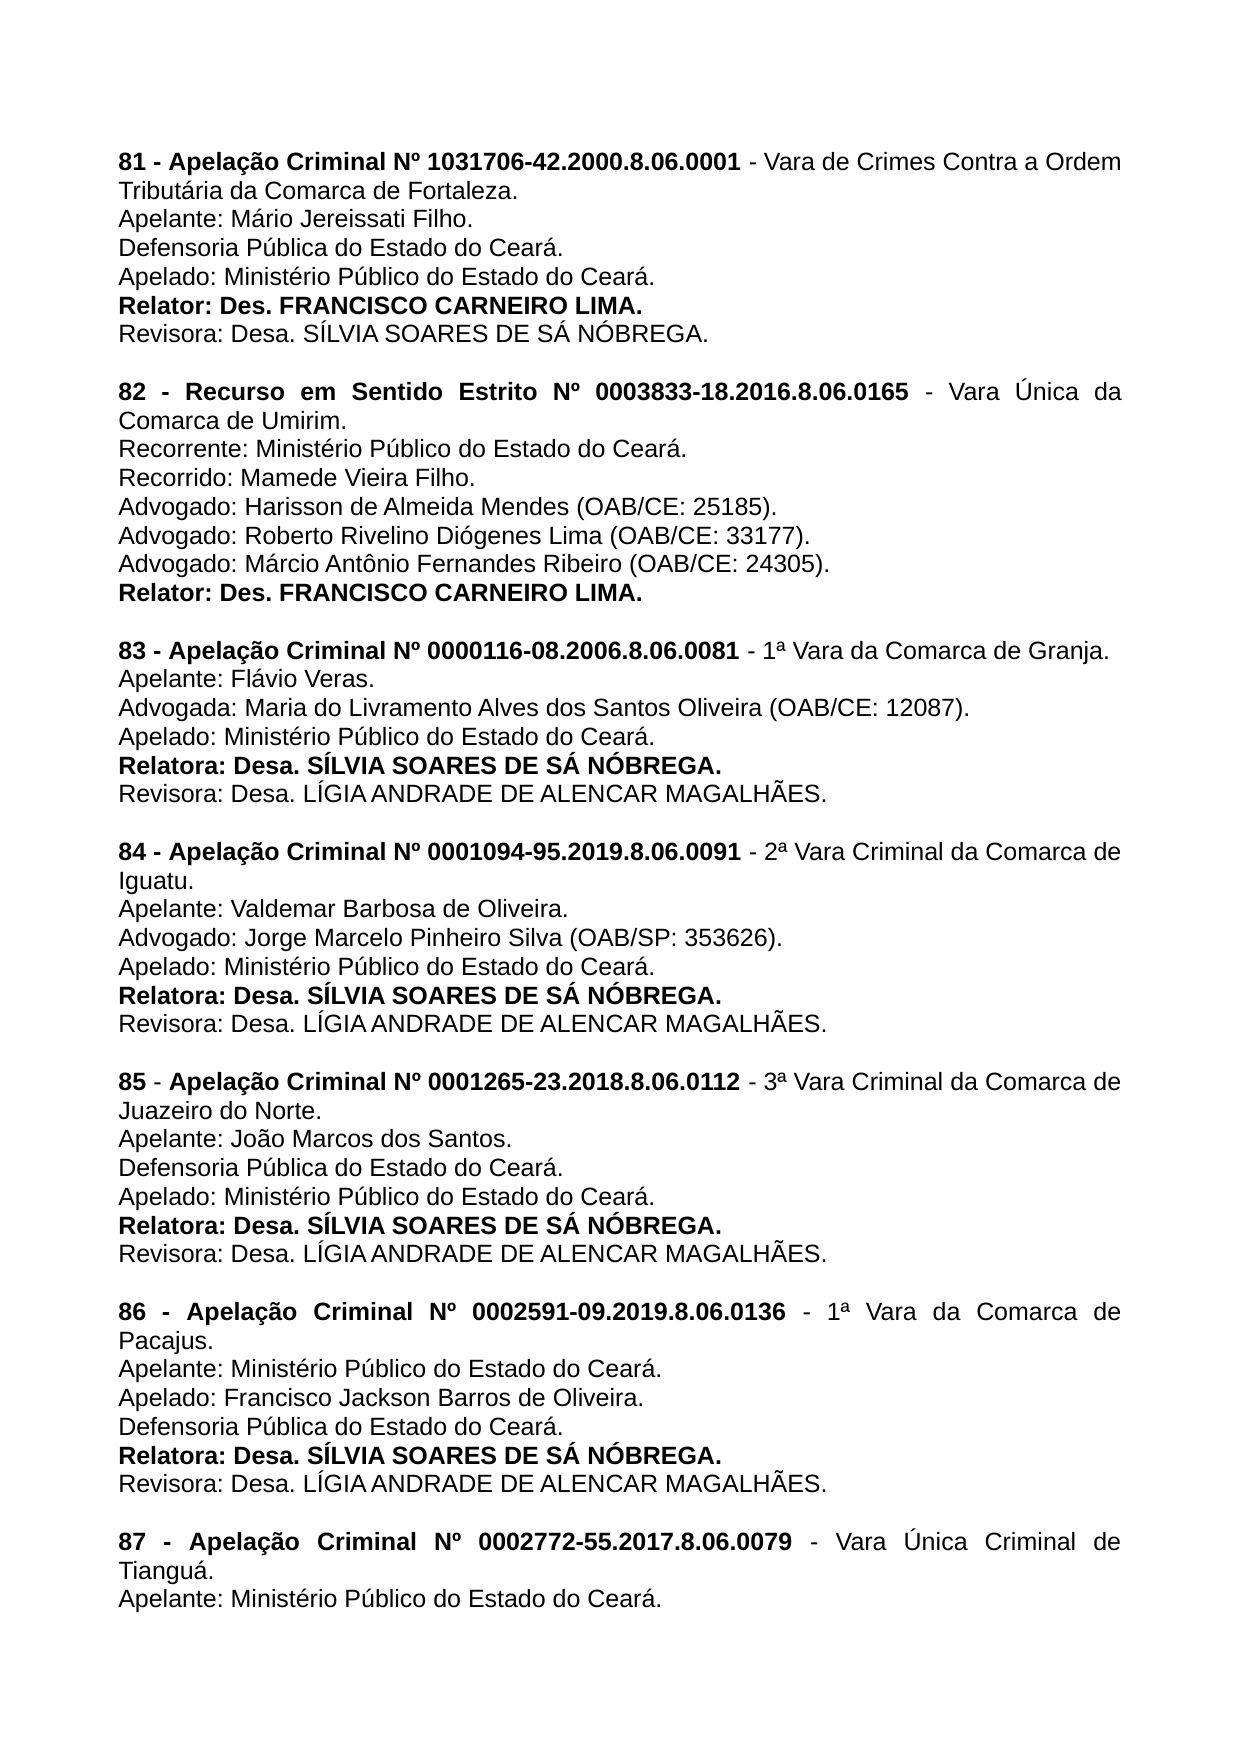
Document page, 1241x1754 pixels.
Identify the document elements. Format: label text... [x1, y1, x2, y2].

text Revisora: Desa. SÍLVIA SOARES DE SÁ NÓBREGA. [118, 319, 1122, 348]
text Advogado: Harisson de Almeida Mendes (OAB/CE: 25185). [118, 492, 1122, 521]
text Advogado: Jorge Marcelo Pinheiro Silva (OAB/SP: 353626). [118, 923, 1122, 952]
text Advogado: Roberto Rivelino Diógenes Lima (OAB/CE: 33177). [118, 521, 1122, 549]
text Apelado: Francisco Jackson Barros de Oliveira. [118, 1383, 1122, 1412]
text Revisora: Desa. LÍGIA ANDRADE DE ALENCAR MAGALHÃES. [118, 1469, 1122, 1498]
text 81 - Apelação Criminal Nº 1031706-42.2000.8.06.0001 - Vara de Crimes Contra a Ordem Tributária da Comarca de Fortaleza. [118, 147, 1122, 204]
text Relator: Des. FRANCISCO CARNEIRO LIMA. [118, 291, 1122, 319]
text Relator: Des. FRANCISCO CARNEIRO LIMA. [118, 578, 1122, 607]
text 84 - Apelação Criminal Nº 0001094-95.2019.8.06.0091 - 2ª Vara Criminal da Comarca de Iguatu. [118, 837, 1122, 894]
text Relatora: Desa. SÍLVIA SOARES DE SÁ NÓBREGA. [118, 1441, 1122, 1469]
text 83 - Apelação Criminal Nº 0000116-08.2006.8.06.0081 - 1ª Vara da Comarca de Granja. [118, 636, 1122, 664]
text Apelado: Ministério Público do Estado do Ceará. [118, 722, 1122, 751]
text Relatora: Desa. SÍLVIA SOARES DE SÁ NÓBREGA. [118, 751, 1122, 779]
text Advogado: Márcio Antônio Fernandes Ribeiro (OAB/CE: 24305). [118, 549, 1122, 578]
text Advogada: Maria do Livramento Alves dos Santos Oliveira (OAB/CE: 12087). [118, 693, 1122, 722]
text 85 - Apelação Criminal Nº 0001265-23.2018.8.06.0112 - 3ª Vara Criminal da Comarca de Juazeiro do Norte. [118, 1067, 1122, 1124]
text Apelante: Mário Jereissati Filho. [118, 204, 1122, 233]
text Apelante: Ministério Público do Estado do Ceará. [118, 1354, 1122, 1383]
text Defensoria Pública do Estado do Ceará. [118, 1412, 1122, 1441]
text Recorrido: Mamede Vieira Filho. [118, 463, 1122, 492]
text Apelado: Ministério Público do Estado do Ceará. [118, 1182, 1122, 1211]
text 87 - Apelação Criminal Nº 0002772-55.2017.8.06.0079 - Vara Única Criminal de Tianguá. [118, 1527, 1122, 1584]
text Apelado: Ministério Público do Estado do Ceará. [118, 262, 1122, 291]
text Defensoria Pública do Estado do Ceará. [118, 233, 1122, 262]
text Revisora: Desa. LÍGIA ANDRADE DE ALENCAR MAGALHÃES. [118, 1239, 1122, 1268]
text Apelante: Ministério Público do Estado do Ceará. [118, 1584, 1122, 1613]
text 86 - Apelação Criminal Nº 0002591-09.2019.8.06.0136 - 1ª Vara da Comarca de Pacajus. [118, 1297, 1122, 1354]
text Apelante: João Marcos dos Santos. [118, 1124, 1122, 1153]
text Revisora: Desa. LÍGIA ANDRADE DE ALENCAR MAGALHÃES. [118, 779, 1122, 808]
text Defensoria Pública do Estado do Ceará. [118, 1153, 1122, 1182]
text Apelante: Valdemar Barbosa de Oliveira. [118, 894, 1122, 923]
text Relatora: Desa. SÍLVIA SOARES DE SÁ NÓBREGA. [118, 1211, 1122, 1239]
text Apelante: Flávio Veras. [118, 664, 1122, 693]
text Revisora: Desa. LÍGIA ANDRADE DE ALENCAR MAGALHÃES. [118, 1009, 1122, 1038]
text 82 - Recurso em Sentido Estrito Nº 0003833-18.2016.8.06.0165 - Vara Única da Comarca de Umirim. [118, 377, 1122, 434]
text Apelado: Ministério Público do Estado do Ceará. [118, 952, 1122, 981]
text Recorrente: Ministério Público do Estado do Ceará. [118, 434, 1122, 463]
text Relatora: Desa. SÍLVIA SOARES DE SÁ NÓBREGA. [118, 981, 1122, 1009]
